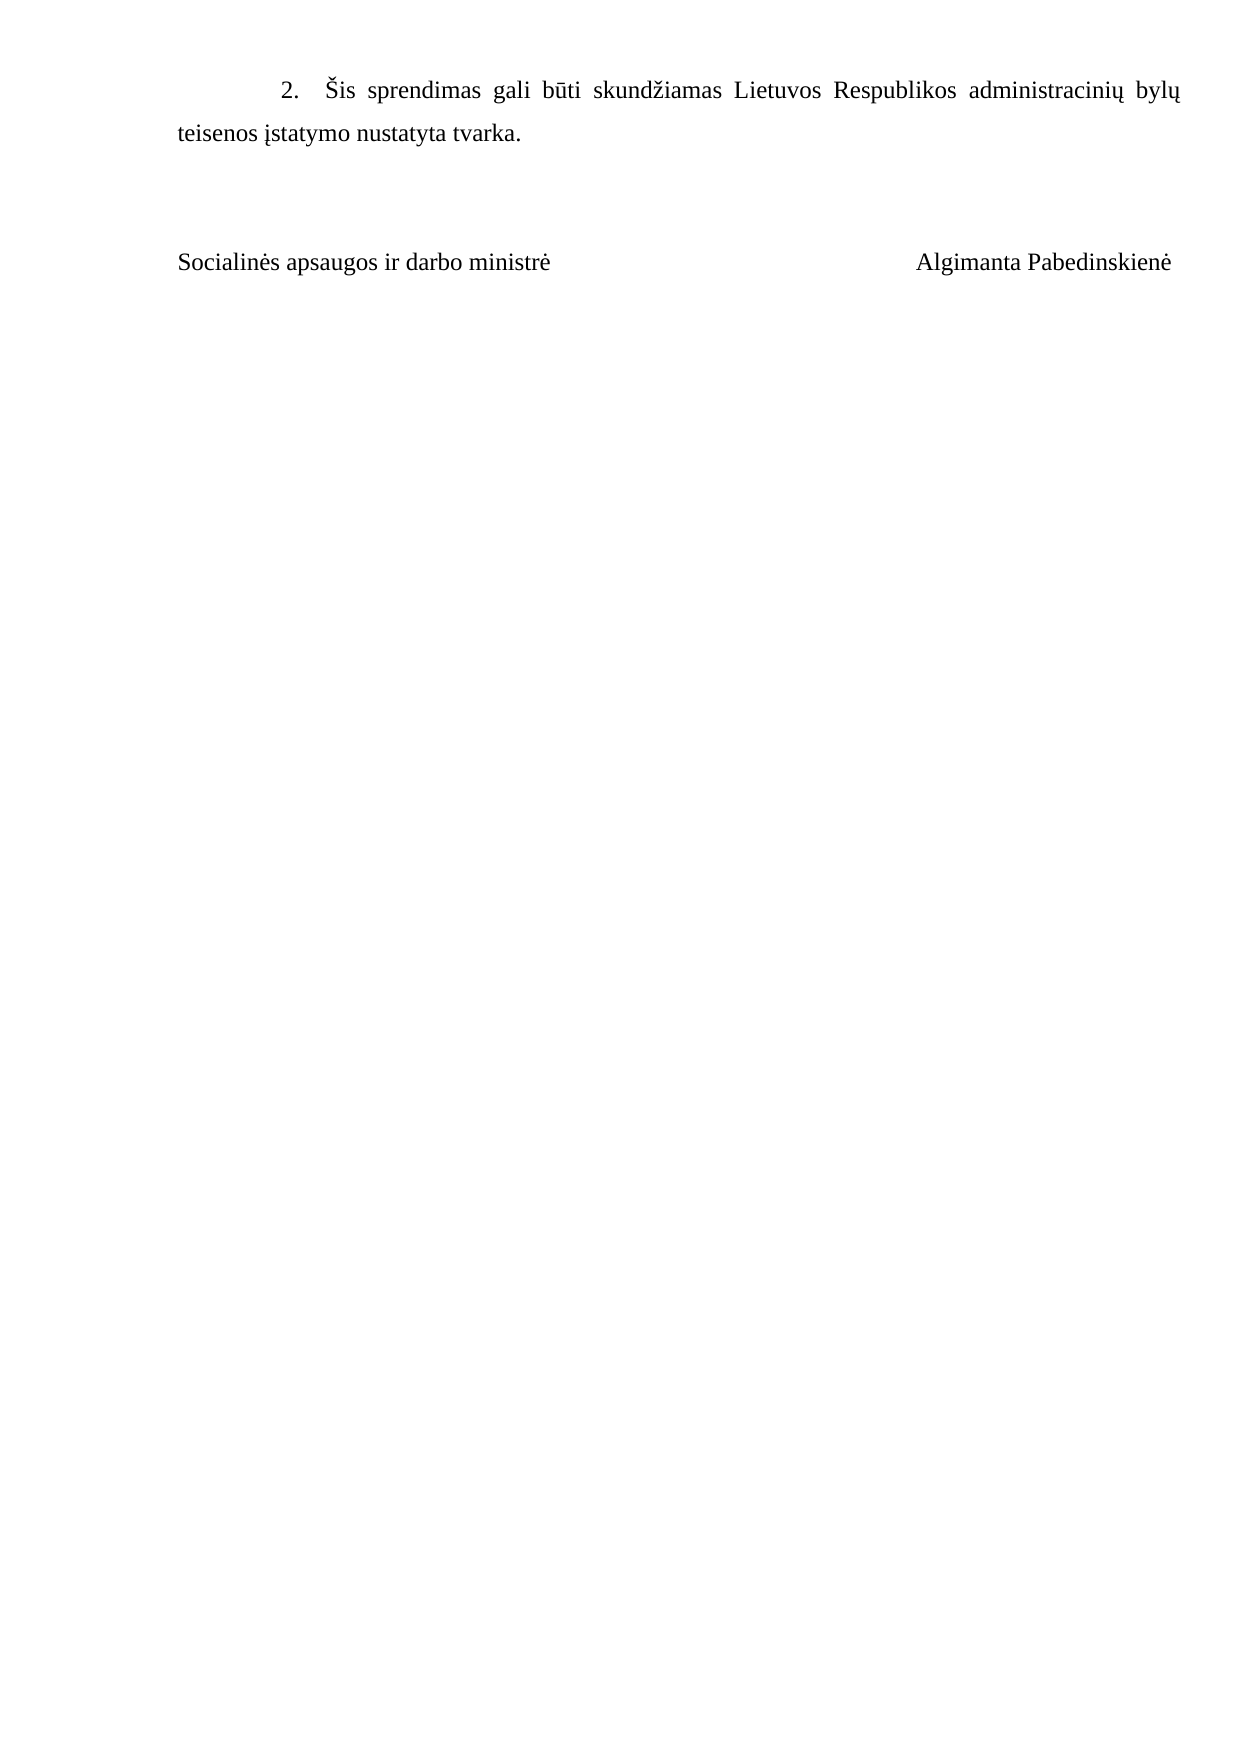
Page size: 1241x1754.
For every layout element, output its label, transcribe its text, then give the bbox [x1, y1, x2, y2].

text Socialinės apsaugos ir darbo ministrė Algimanta Pabedinskienė [177, 247, 1181, 276]
text 2. Šis sprendimas gali būti skundžiamas Lietuvos Respublikos administracinių bylų teisenos įstatymo nustatyta tvarka. [177, 75, 1181, 147]
